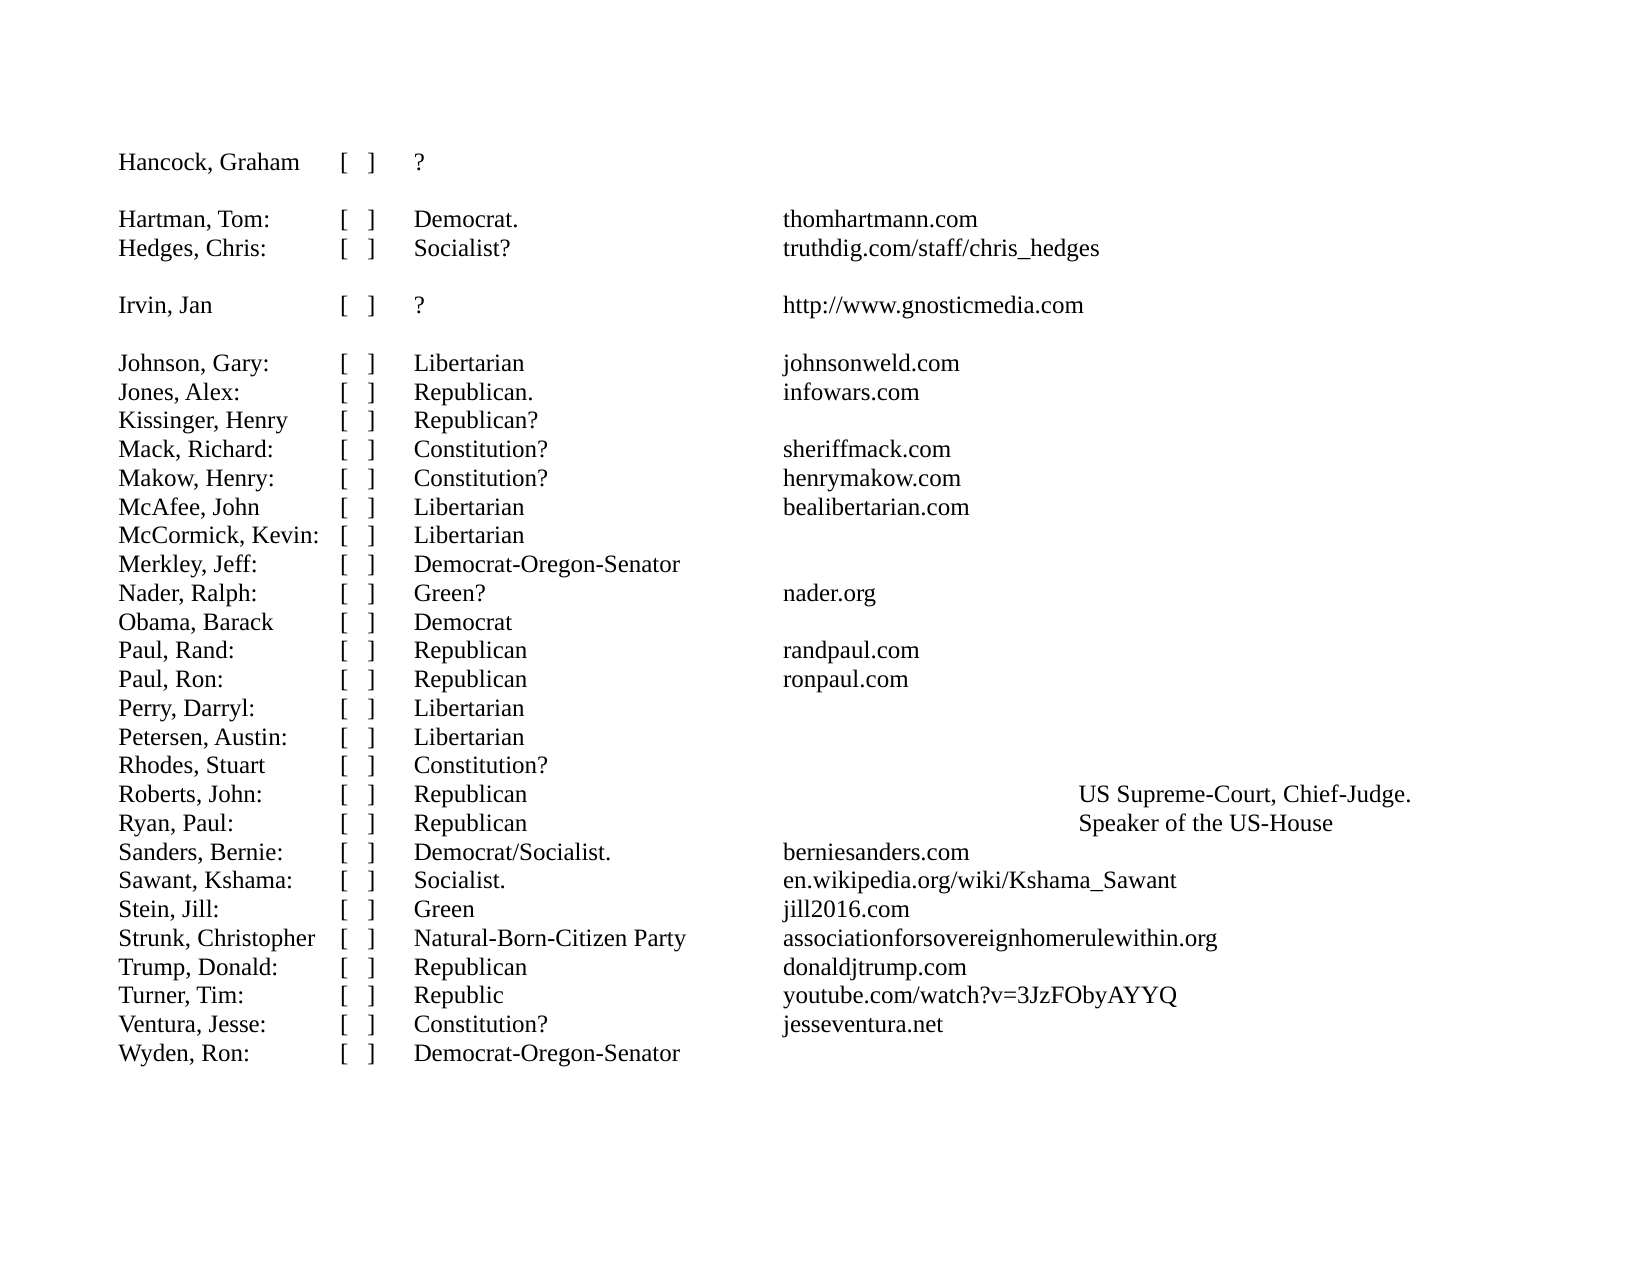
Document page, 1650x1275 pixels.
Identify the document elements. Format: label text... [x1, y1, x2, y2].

text Perry, Darryl: [ ] Libertarian [118, 693, 1532, 722]
text Hartman, Tom: [ ] Democrat. thomhartmann.com [118, 204, 1532, 233]
text Nader, Ralph: [ ] Green? nader.org [118, 578, 1532, 607]
text Ventura, Jesse: [ ] Constitution? jesseventura.net [118, 1009, 1532, 1038]
text Hedges, Chris: [ ] Socialist? truthdig.com/staff/chris_hedges [118, 233, 1532, 262]
text Petersen, Austin: [ ] Libertarian [118, 722, 1532, 751]
text Makow, Henry: [ ] Constitution? henrymakow.com [118, 463, 1532, 492]
text McAfee, John [ ] Libertarian bealibertarian.com [118, 492, 1532, 521]
text Paul, Ron: [ ] Republican ronpaul.com [118, 664, 1532, 693]
text Ryan, Paul: [ ] Republican Speaker of the US-House [118, 808, 1532, 837]
text Mack, Richard: [ ] Constitution? sheriffmack.com [118, 434, 1532, 463]
text Johnson, Gary: [ ] Libertarian johnsonweld.com [118, 348, 1532, 377]
text Rhodes, Stuart [ ] Constitution? [118, 751, 1532, 779]
text Sanders, Bernie: [ ] Democrat/Socialist. berniesanders.com Sawant, Kshama: [ ] Socialist. en.wikipedia.org/wiki/Kshama_Sawant [118, 837, 1532, 894]
text Merkley, Jeff: [ ] Democrat-Oregon-Senator [118, 549, 1532, 578]
text Irvin, Jan [ ] ? http://www.gnosticmedia.com [118, 291, 1532, 319]
text Strunk, Christopher [ ] Natural-Born-Citizen Party associationforsovereignhomerulewithin.org [118, 923, 1532, 952]
text Stein, Jill: [ ] Green jill2016.com [118, 894, 1532, 923]
text Kissinger, Henry [ ] Republican? [118, 406, 1532, 434]
text Jones, Alex: [ ] Republican. infowars.com [118, 377, 1532, 406]
text Wyden, Ron: [ ] Democrat-Oregon-Senator [118, 1038, 1532, 1067]
text McCormick, Kevin: [ ] Libertarian [118, 521, 1532, 549]
text Obama, Barack [ ] Democrat [118, 607, 1532, 636]
text Hancock, Graham [ ] ? [118, 147, 1532, 176]
text Roberts, John: [ ] Republican US Supreme-Court, Chief-Judge. [118, 779, 1532, 808]
text Paul, Rand: [ ] Republican randpaul.com [118, 636, 1532, 664]
text Trump, Donald: [ ] Republican donaldjtrump.com [118, 952, 1532, 981]
text Turner, Tim: [ ] Republic youtube.com/watch?v=3JzFObyAYYQ [118, 981, 1532, 1009]
